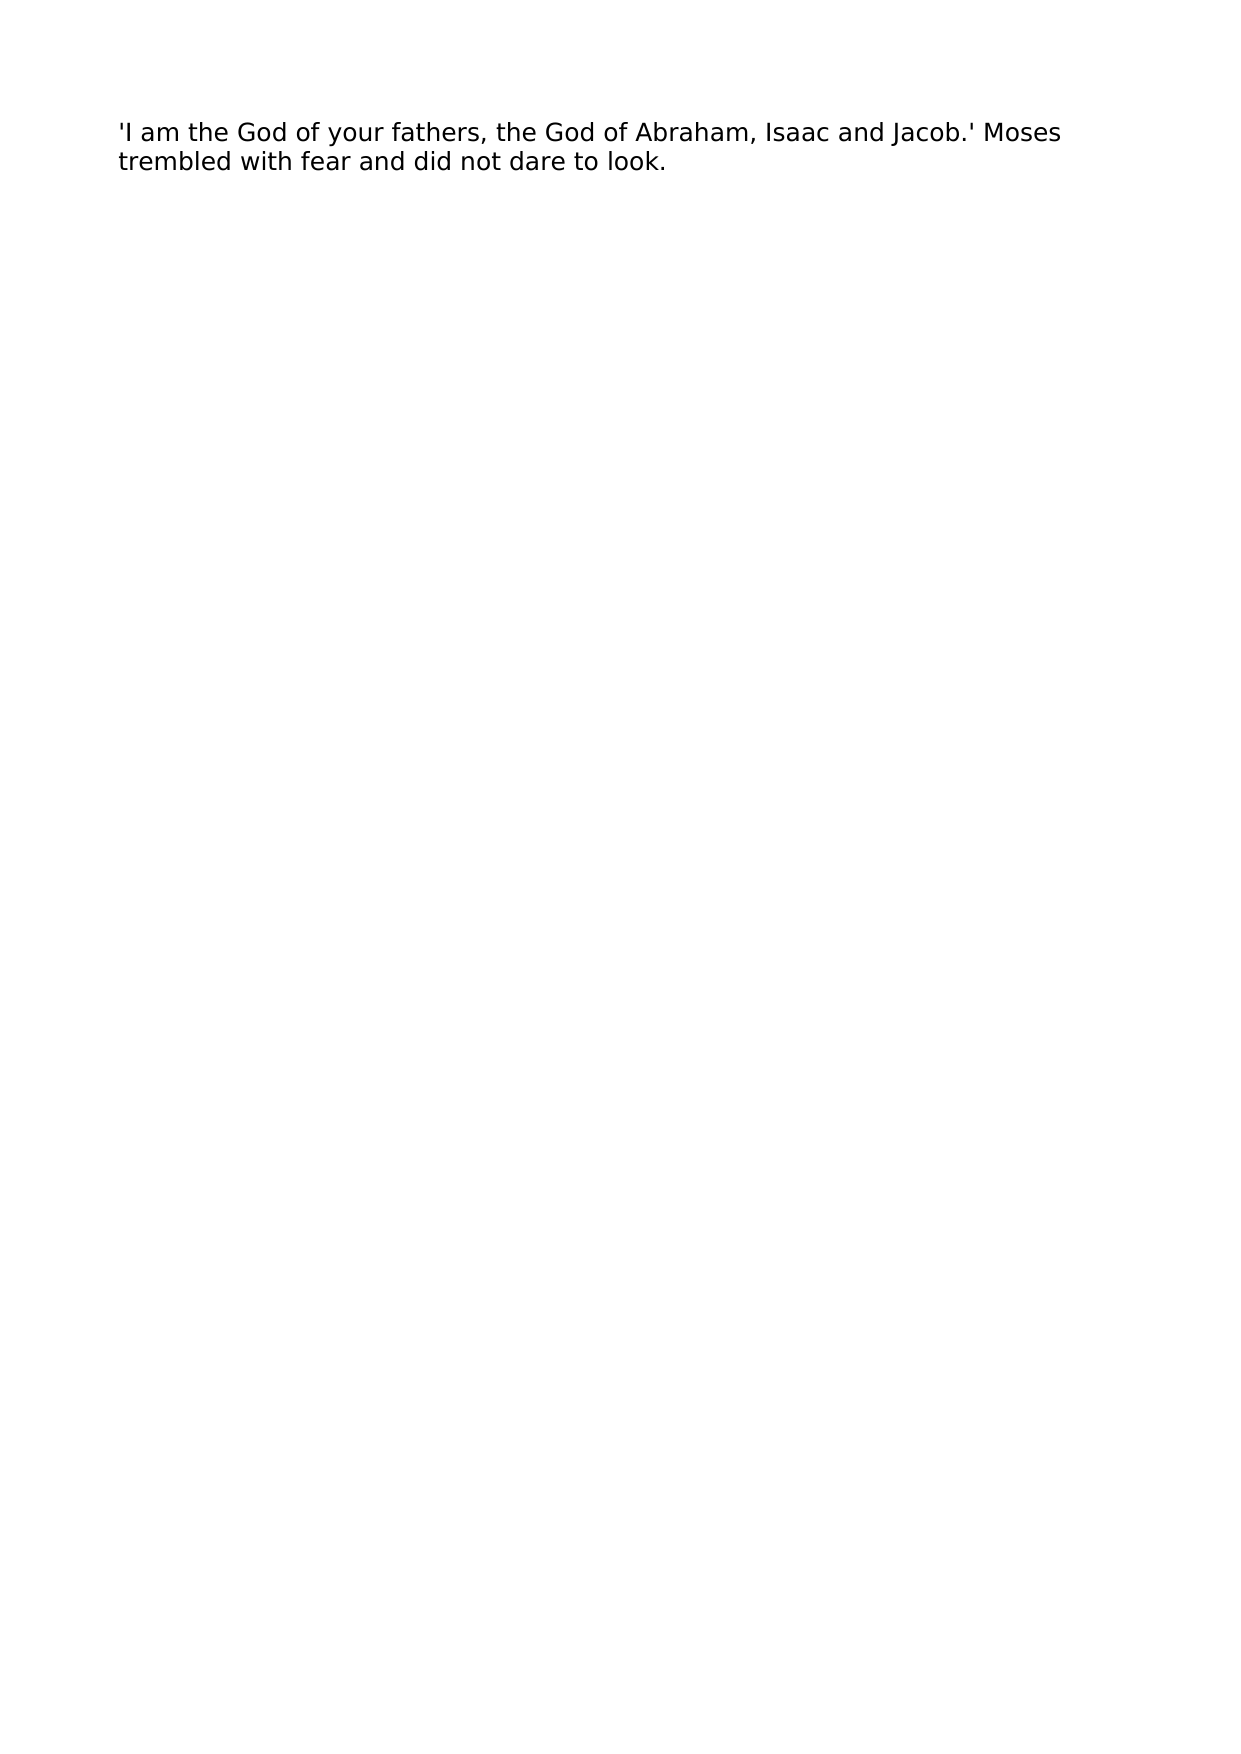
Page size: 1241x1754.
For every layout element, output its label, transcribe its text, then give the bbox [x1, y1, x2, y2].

text 'I am the God of your fathers, the God of Abraham, Isaac and Jacob.' Moses trembled with fear and did not dare to look. [118, 118, 1122, 176]
